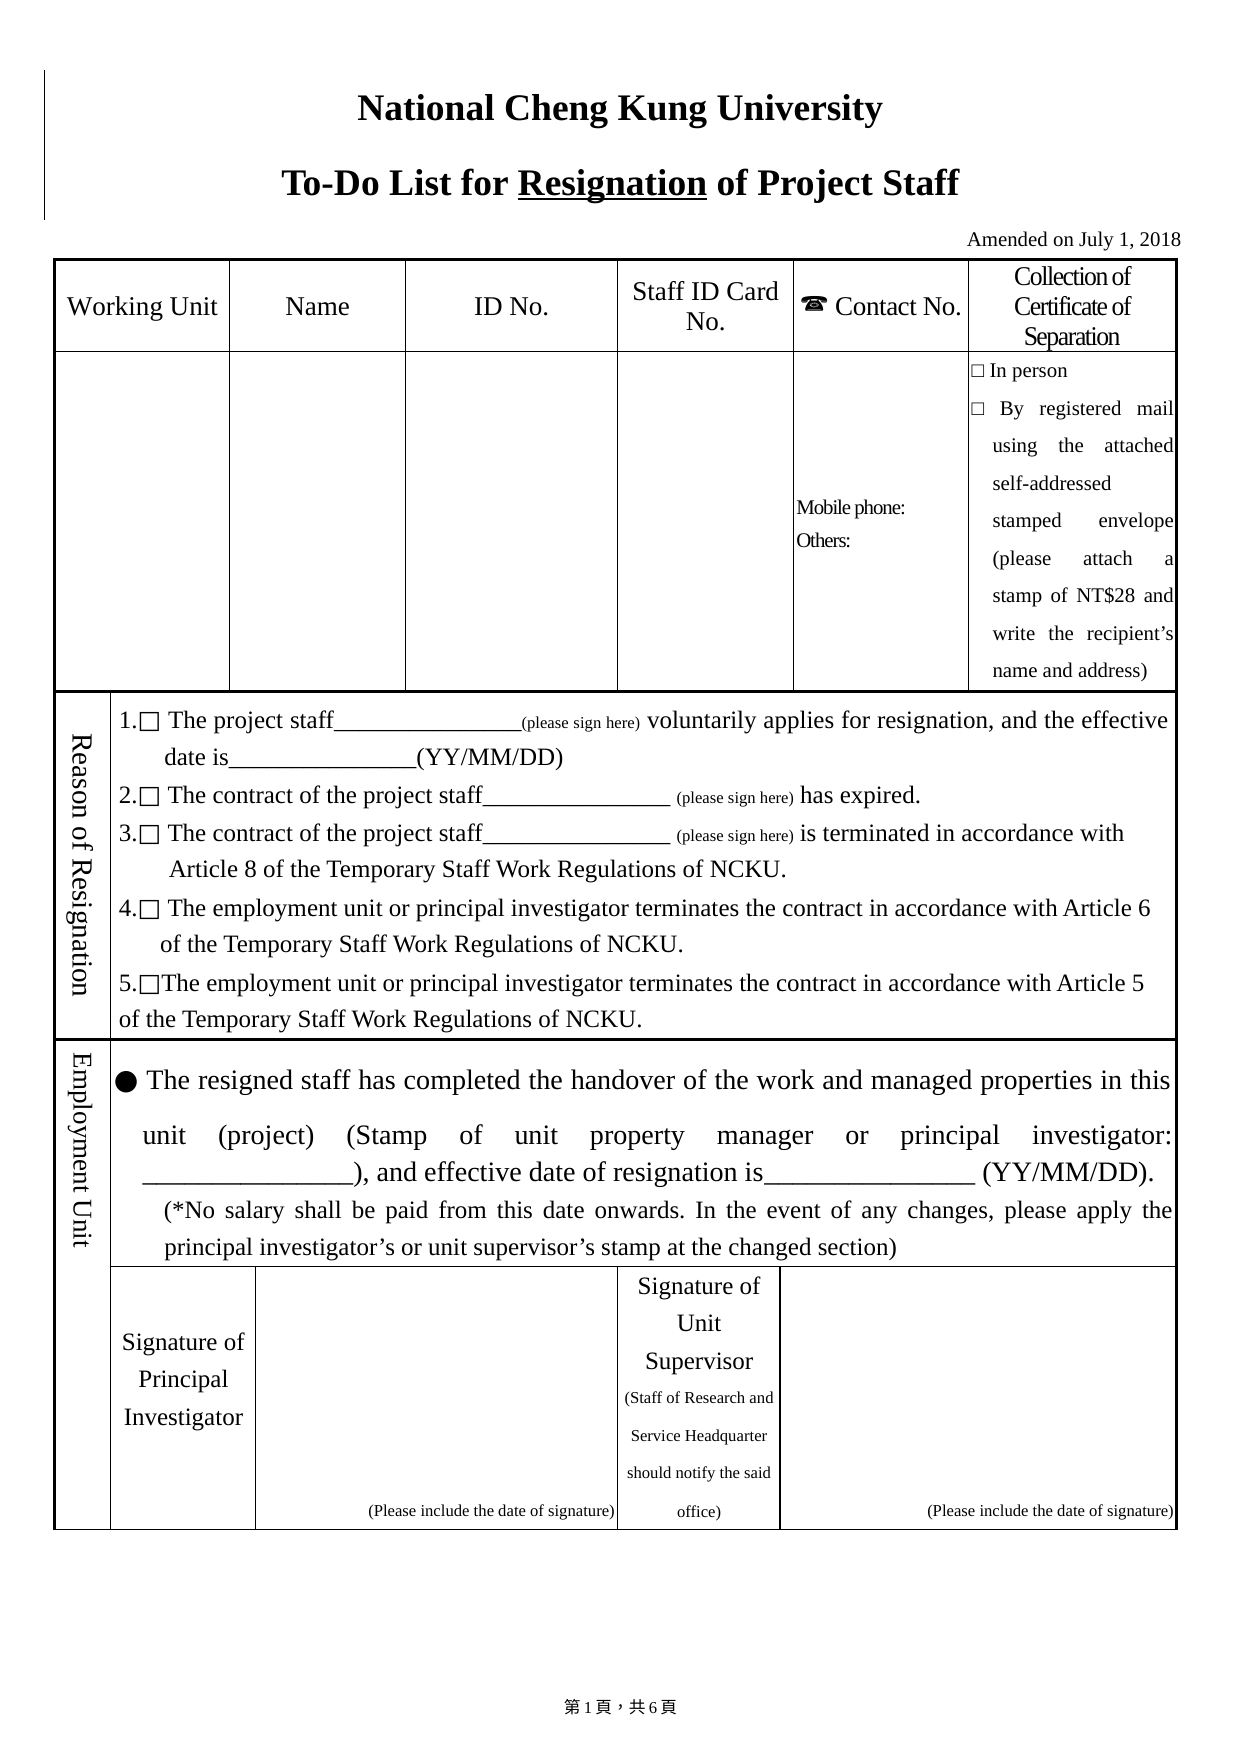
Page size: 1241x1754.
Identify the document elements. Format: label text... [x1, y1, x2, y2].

text Amended on July 1, 2018 [59, 220, 1181, 258]
table_cell □ In person □ By registered mail using the attached self-addressed stamped envelope (please attach a stamp of NT$28 and write the recipient’s name and address) [969, 352, 1175, 689]
table_cell [56, 352, 229, 689]
table_header  Contact No. [794, 261, 968, 351]
table_cell Mobile phone: Others: [794, 352, 968, 689]
table_cell Employment Unit [56, 1041, 110, 1529]
table_cell [406, 352, 617, 689]
table_cell [618, 352, 793, 689]
table_header Collection of Certificate of Separation [969, 261, 1175, 351]
text To-Do List for Resignation of Project Staff [59, 145, 1181, 220]
table_cell ● The resigned staff has completed the handover of the work and managed properties in this unit (project) (Stamp of unit property manager or principal investigator: _______________), and effective date of resignation is_______________ (YY/MM/DD). (*No salary shall be paid from this date onwards. In the event of any changes, please apply the principal investigator’s or unit supervisor’s stamp at the changed section) [111, 1041, 1175, 1266]
text National Cheng Kung University [59, 70, 1181, 145]
table_cell Signature of Unit Supervisor (Staff of Research and Service Headquarter should notify the said office) [618, 1267, 779, 1529]
table_header ID No. [406, 261, 617, 351]
table_cell (Please include the date of signature) [256, 1267, 617, 1529]
table_cell (Please include the date of signature) [781, 1267, 1175, 1529]
table_header Staff ID Card No. [618, 261, 793, 351]
table_cell Reason of Resignation [56, 693, 110, 1038]
table_cell [230, 352, 405, 689]
table_cell Signature of Principal Investigator [111, 1267, 255, 1529]
table_header Name [230, 261, 405, 351]
table_cell 1.□ The project staff_______________(please sign here) voluntarily applies for resignation, and the effective date is_______________(YY/MM/DD) 2.□ The contract of the project staff_______________ (please sign here) has expired. 3.□ The contract of the project staff_______________ (please sign here) is terminated in accordance with Article 8 of the Temporary Staff Work Regulations of NCKU. 4.□ The employment unit or principal investigator terminates the contract in accordance with Article 6 of the Temporary Staff Work Regulations of NCKU. 5.□The employment unit or principal investigator terminates the contract in accordance with Article 5 of the Temporary Staff Work Regulations of NCKU. [111, 693, 1175, 1038]
table_header Working Unit [56, 261, 229, 351]
